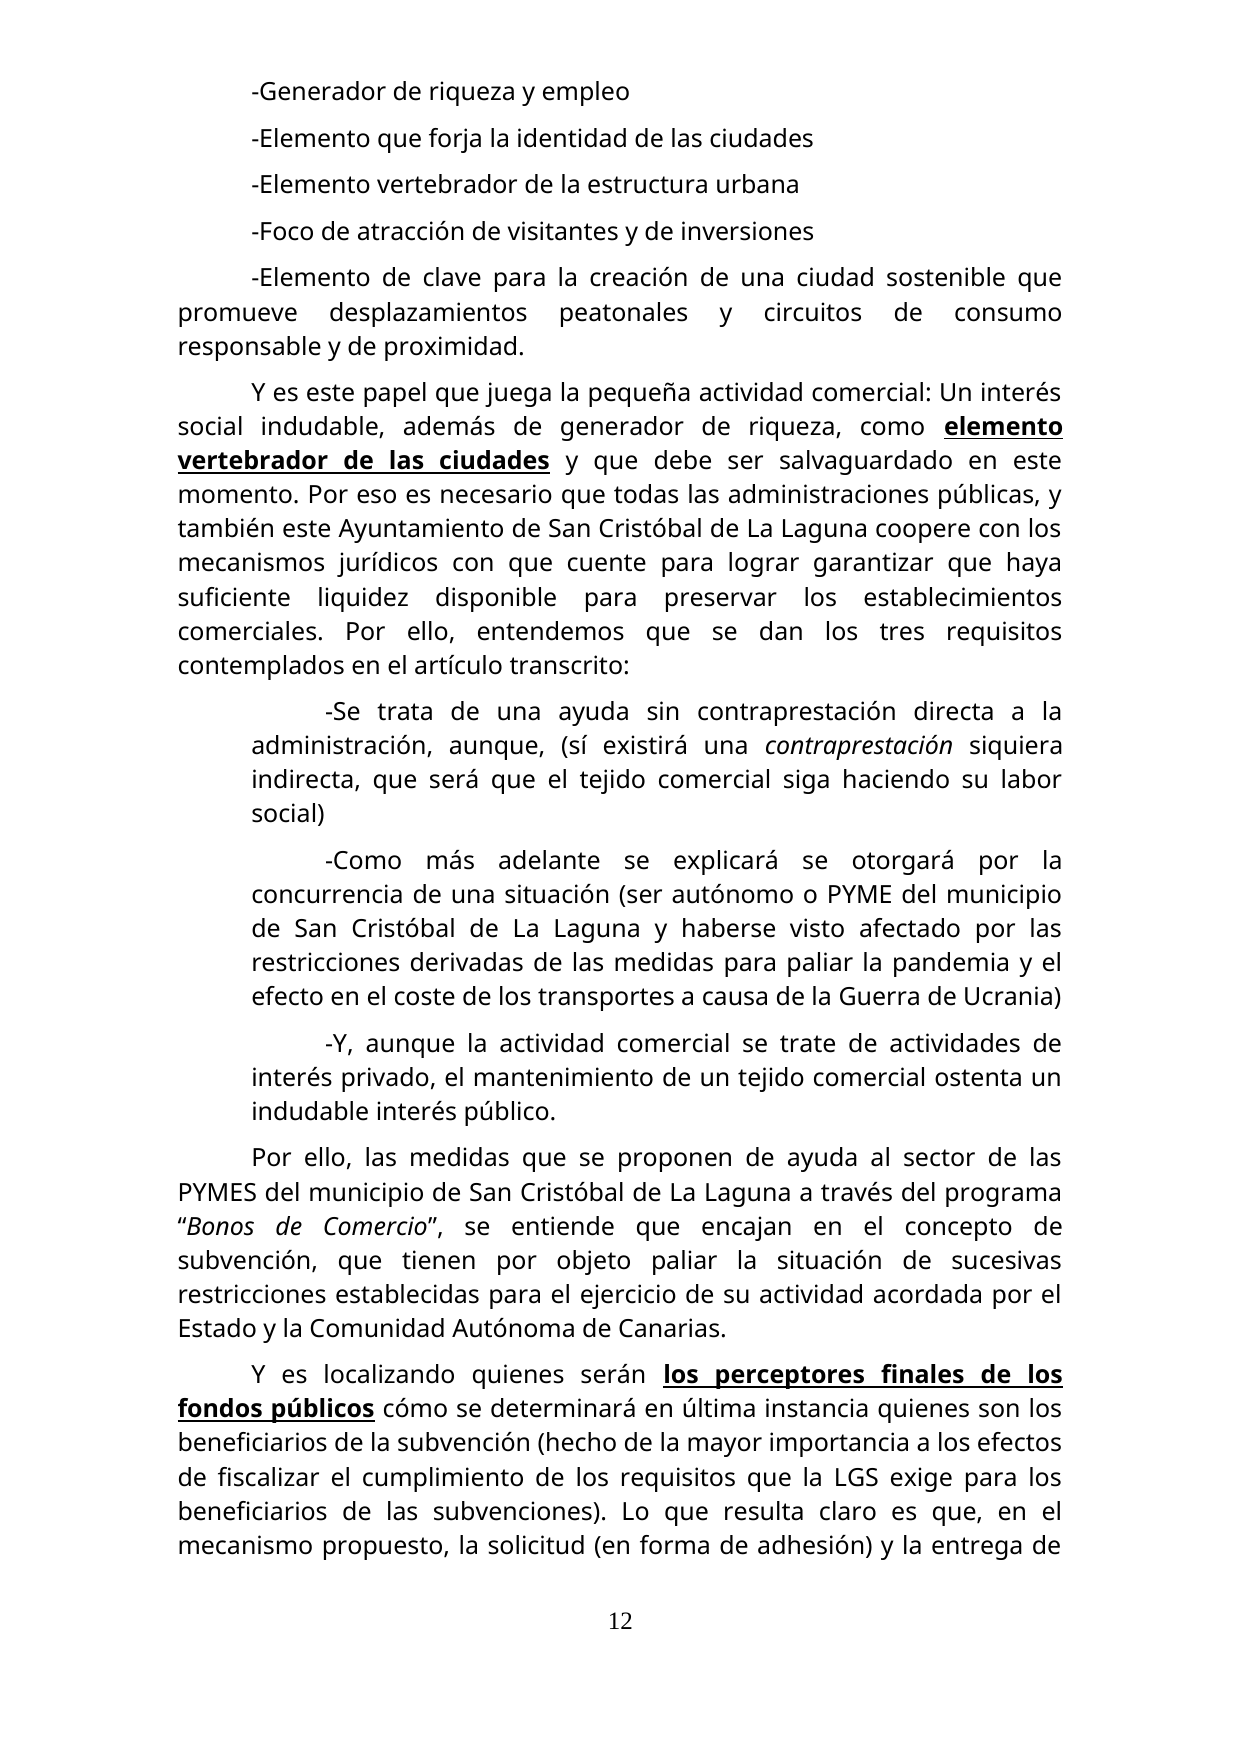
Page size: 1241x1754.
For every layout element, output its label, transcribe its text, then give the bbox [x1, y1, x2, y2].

text Por ello, las medidas que se proponen de ayuda al sector de las PYMES del municipio de San Cristóbal de La Laguna a través del programa “Bonos de Comercio”, se entiende que encajan en el concepto de subvención, que tienen por objeto paliar la situación de sucesivas restricciones establecidas para el ejercicio de su actividad acordada por el Estado y la Comunidad Autónoma de Canarias. [177, 1140, 1063, 1344]
text -Elemento vertebrador de la estructura urbana [177, 167, 1063, 201]
text -Y, aunque la actividad comercial se trate de actividades de interés privado, el mantenimiento de un tejido comercial ostenta un indudable interés público. [251, 1025, 1063, 1128]
text -Foco de atracción de visitantes y de inversiones [177, 213, 1063, 248]
text -Como más adelante se explicará se otorgará por la concurrencia de una situación (ser autónomo o PYME del municipio de San Cristóbal de La Laguna y haberse visto afectado por las restricciones derivadas de las medidas para paliar la pandemia y el efecto en el coste de los transportes a causa de la Guerra de Ucrania) [251, 843, 1063, 1013]
text -Se trata de una ayuda sin contraprestación directa a la administración, aunque, (sí existirá una contraprestación siquiera indirecta, que será que el tejido comercial siga haciendo su labor social) [251, 694, 1063, 830]
text -Generador de riqueza y empleo [177, 74, 1063, 108]
text -Elemento que forja la identidad de las ciudades [177, 120, 1063, 154]
text -Elemento de clave para la creación de una ciudad sostenible que promueve desplazamientos peatonales y circuitos de consumo responsable y de proximidad. [177, 260, 1063, 362]
text Y es localizando quienes serán los perceptores finales de los fondos públicos cómo se determinará en última instancia quienes son los beneficiarios de la subvención (hecho de la mayor importancia a los efectos de fiscalizar el cumplimiento de los requisitos que la LGS exige para los beneficiarios de las subvenciones). Lo que resulta claro es que, en el mecanismo propuesto, la solicitud (en forma de adhesión) y la entrega de [177, 1357, 1063, 1561]
text Y es este papel que juega la pequeña actividad comercial: Un interés social indudable, además de generador de riqueza, como elemento vertebrador de las ciudades y que debe ser salvaguardado en este momento. Por eso es necesario que todas las administraciones públicas, y también este Ayuntamiento de San Cristóbal de La Laguna coopere con los mecanismos jurídicos con que cuente para lograr garantizar que haya suficiente liquidez disponible para preservar los establecimientos comerciales. Por ello, entendemos que se dan los tres requisitos contemplados en el artículo transcrito: [177, 375, 1063, 681]
